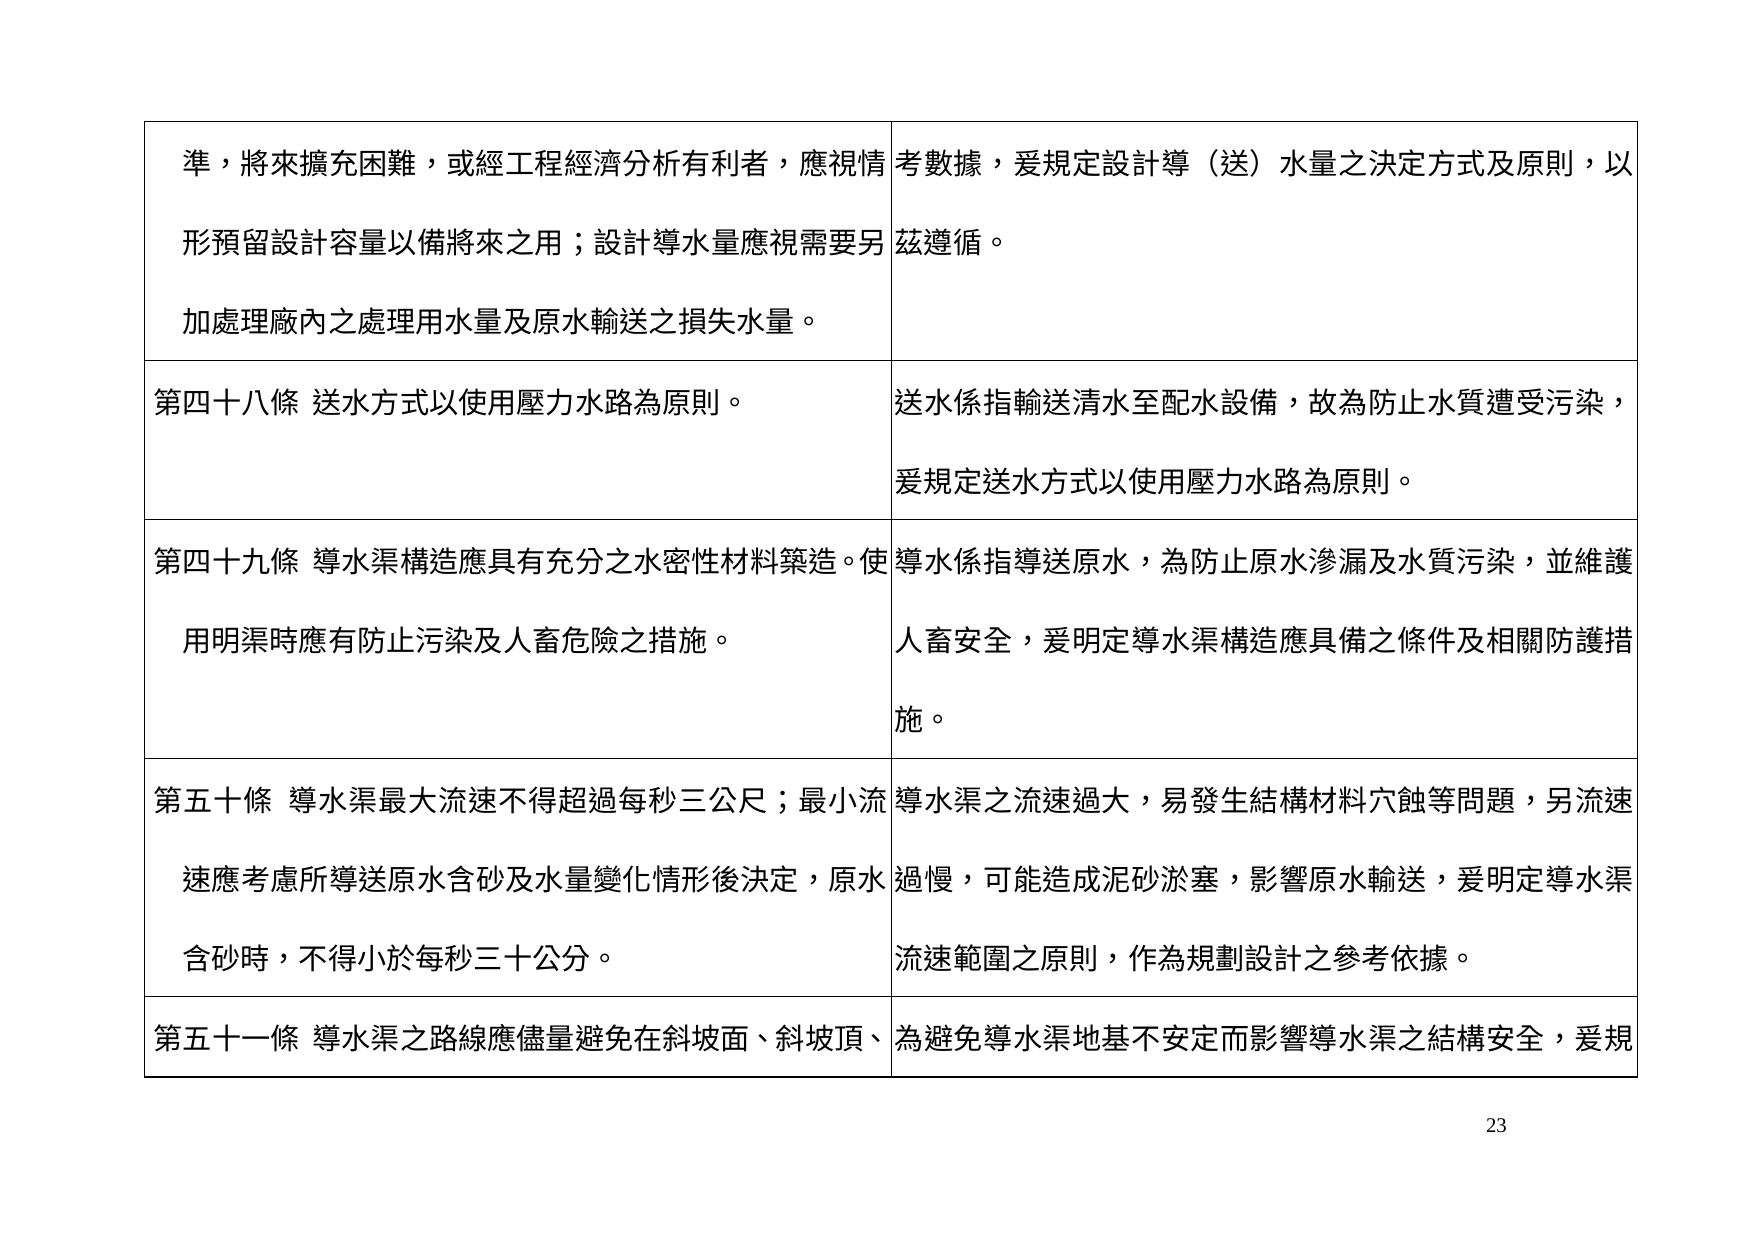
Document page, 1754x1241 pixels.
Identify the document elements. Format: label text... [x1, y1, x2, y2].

table_cell 導水渠之流速過大，易發生結構材料穴蝕等問題，另流速過慢，可能造成泥砂淤塞，影響原水輸送，爰明定導水渠流速範圍之原則，作為規劃設計之參考依據。 [892, 759, 1637, 996]
table_cell 第五十一條 導水渠之路線應儘量避免在斜坡面、斜坡頂、 [145, 997, 891, 1076]
table_cell 準，將來擴充困難，或經工程經濟分析有利者，應視情形預留設計容量以備將來之用；設計導水量應視需要另加處理廠內之處理用水量及原水輸送之損失水量。 [145, 122, 891, 360]
table_cell 第四十八條 送水方式以使用壓力水路為原則。 [145, 361, 891, 519]
table_cell 為避免導水渠地基不安定而影響導水渠之結構安全，爰規 [892, 997, 1637, 1076]
table_cell 第五十條 導水渠最大流速不得超過每秒三公尺；最小流速應考慮所導送原水含砂及水量變化情形後決定，原水含砂時，不得小於每秒三十公分。 [145, 759, 891, 996]
table_cell 導水係指導送原水，為防止原水滲漏及水質污染，並維護人畜安全，爰明定導水渠構造應具備之條件及相關防護措施。 [892, 520, 1637, 758]
table_cell 考數據，爰規定設計導（送）水量之決定方式及原則，以茲遵循。 [892, 122, 1637, 360]
table_cell 送水係指輸送清水至配水設備，故為防止水質遭受污染，爰規定送水方式以使用壓力水路為原則。 [892, 361, 1637, 519]
table_cell 第四十九條 導水渠構造應具有充分之水密性材料築造。使用明渠時應有防止污染及人畜危險之措施。 [145, 520, 891, 758]
